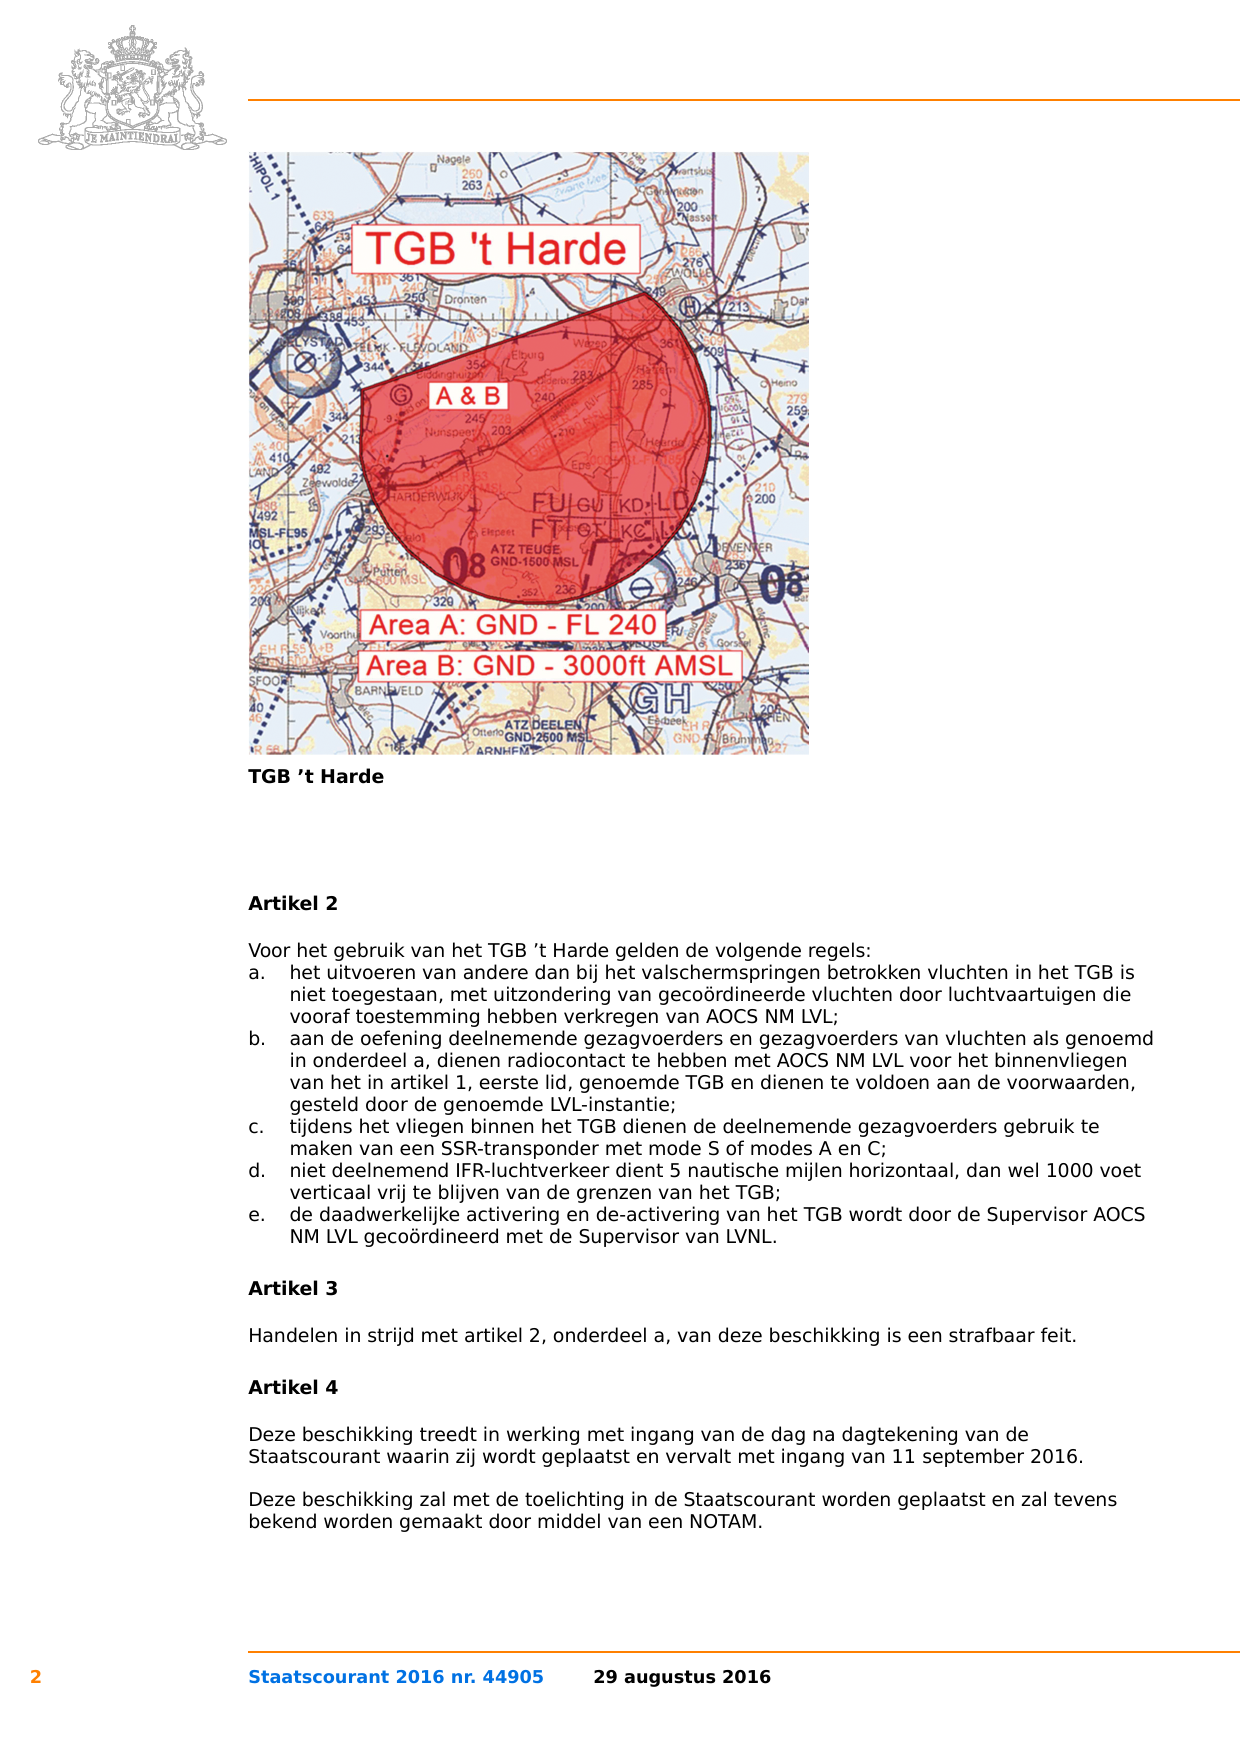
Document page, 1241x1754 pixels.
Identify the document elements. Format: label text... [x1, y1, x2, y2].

text Voor het gebruik van het TGB ’t Harde gelden de volgende regels: [248, 940, 1163, 962]
text b. aan de oefening deelnemende gezagvoerders en gezagvoerders van vluchten als genoemd in onderdeel a, dienen radiocontact te hebben met AOCS NM LVL voor het binnenvliegen van het in artikel 1, eerste lid, genoemde TGB en dienen te voldoen aan de voorwaarden, gesteld door de genoemde LVL-instantie; [248, 1028, 1163, 1116]
text a. het uitvoeren van andere dan bij het valschermspringen betrokken vluchten in het TGB is niet toegestaan, met uitzondering van gecoördineerde vluchten door luchtvaartuigen die vooraf toestemming hebben verkregen van AOCS NM LVL; [248, 962, 1163, 1028]
text Deze beschikking treedt in werking met ingang van de dag na dagtekening van de Staatscourant waarin zij wordt geplaatst en vervalt met ingang van 11 september 2016. [248, 1423, 1163, 1467]
text c. tijdens het vliegen binnen het TGB dienen de deelnemende gezagvoerders gebruik te maken van een SSR-transponder met mode S of modes A en C; [248, 1116, 1163, 1160]
text TGB ’t Harde [248, 766, 809, 788]
picture [248, 151, 809, 755]
subtitle Artikel 3 [248, 1278, 1163, 1299]
text Handelen in strijd met artikel 2, onderdeel a, van deze beschikking is een strafbaar feit. [248, 1324, 1163, 1347]
text e. de daadwerkelijke activering en de-activering van het TGB wordt door de Supervisor AOCS NM LVL gecoördineerd met de Supervisor van LVNL. [248, 1204, 1163, 1248]
picture [38, 25, 227, 150]
subtitle Artikel 2 [248, 893, 1163, 915]
text d. niet deelnemend IFR-luchtverkeer dient 5 nautische mijlen horizontaal, dan wel 1000 voet verticaal vrij te blijven van de grenzen van het TGB; [248, 1160, 1163, 1204]
text Deze beschikking zal met de toelichting in de Staatscourant worden geplaatst en zal tevens bekend worden gemaakt door middel van een NOTAM. [248, 1489, 1163, 1533]
subtitle Artikel 4 [248, 1377, 1163, 1398]
